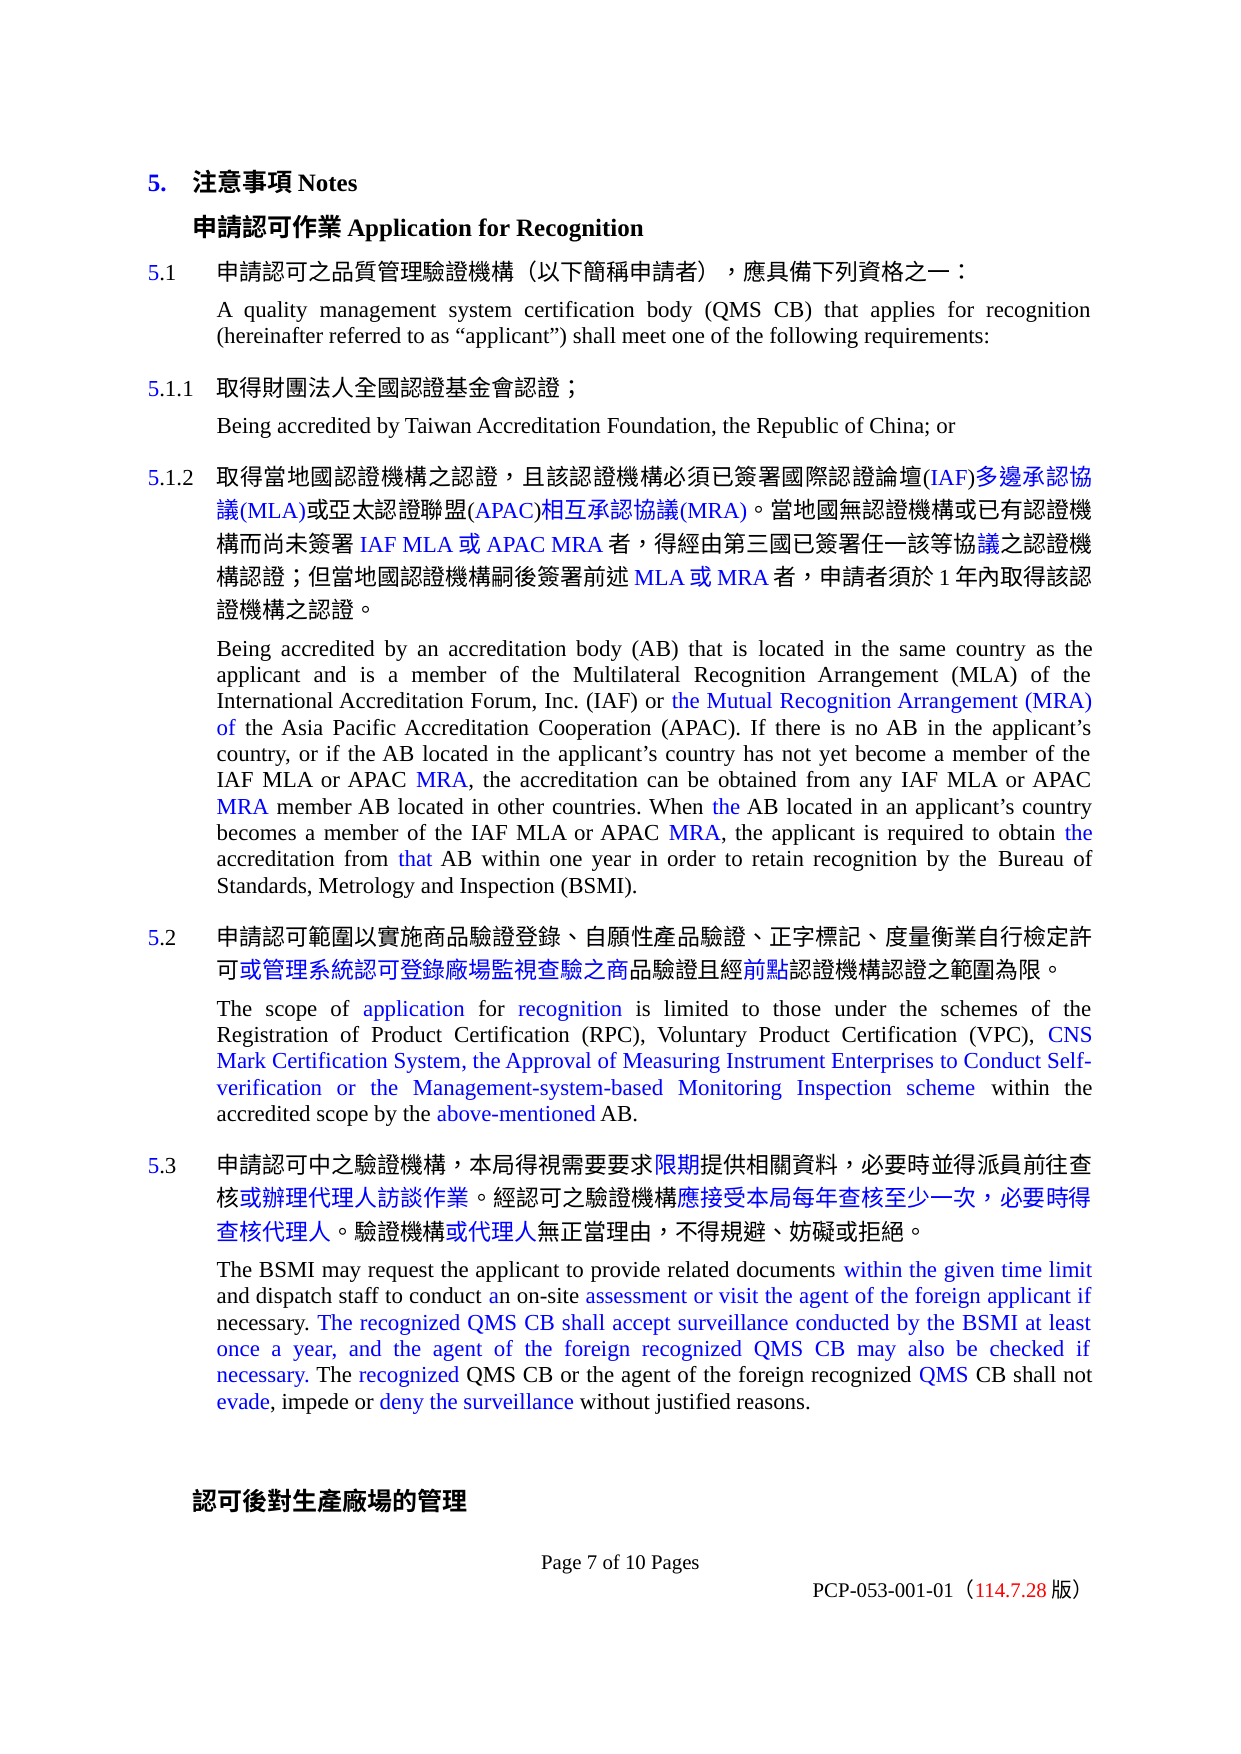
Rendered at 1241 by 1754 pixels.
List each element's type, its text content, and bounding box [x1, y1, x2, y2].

text 5.1 申請認可之品質管理驗證機構（以下簡稱申請者），應具備下列資格之一： [148, 253, 1092, 287]
text 5.3 申請認可中之驗證機構，本局得視需要要求限期提供相關資料，必要時並得派員前往查核或辦理代理人訪談作業。經認可之驗證機構應接受本局每年查核至少一次，必要時得查核代理人。驗證機構或代理人無正當理由，不得規避、妨礙或拒絕。 [148, 1147, 1092, 1247]
text 5.2 申請認可範圍以實施商品驗證登錄、自願性產品驗證、正字標記、度量衡業自行檢定許可或管理系統認可登錄廠場監視查驗之商品驗證且經前點認證機構認證之範圍為限。 [148, 919, 1092, 985]
text The BSMI may request the applicant to provide related documents within the given time limit and dispatch staff to conduct an on-site assessment or visit the agent of the foreign applicant if necessary. The recognized QMS CB shall accept surveillance conducted by the BSMI at least once a year, and the agent of the foreign recognized QMS CB may also be checked if necessary. The recognized QMS CB or the agent of the foreign recognized QMS CB shall not evade, impede or deny the surveillance without justified reasons. [216, 1256, 1092, 1414]
text Being accredited by Taiwan Accreditation Foundation, the Republic of China; or [216, 412, 1092, 438]
text 申請認可作業Application for Recognition [192, 208, 1092, 244]
text 5. 注意事項 Notes [148, 162, 1092, 198]
text Being accredited by an accreditation body (AB) that is located in the same country as the applicant and is a member of the Multilateral Recognition Arrangement (MLA) of the International Accreditation Forum, Inc. (IAF) or the Mutual Recognition Arrangement (MRA) of the Asia Pacific Accreditation Cooperation (APAC). If there is no AB in the applicant’s country, or if the AB located in the applicant’s country has not yet become a member of the IAF MLA or APAC MRA, the accreditation can be obtained from any IAF MLA or APAC MRA member AB located in other countries. When the AB located in an applicant’s country becomes a member of the IAF MLA or APAC MRA, the applicant is required to obtain the accreditation from that AB within one year in order to retain recognition by the Bureau of Standards, Metrology and Inspection (BSMI). [216, 634, 1092, 898]
text 5.1.2 取得當地國認證機構之認證，且該認證機構必須已簽署國際認證論壇(IAF)多邊承認協議(MLA)或亞太認證聯盟(APAC)相互承認協議(MRA)。當地國無認證機構或已有認證機構而尚未簽署IAF MLA 或 APAC MRA者，得經由第三國已簽署任一該等協議之認證機構認證；但當地國認證機構嗣後簽署前述MLA或MRA者，申請者須於1年內取得該認證機構之認證。 [148, 459, 1092, 625]
text The scope of application for recognition is limited to those under the schemes of the Registration of Product Certification (RPC), Voluntary Product Certification (VPC), CNS Mark Certification System, the Approval of Measuring Instrument Enterprises to Conduct Self-verification or the Management-system-based Monitoring Inspection scheme within the accredited scope by the above-mentioned AB. [216, 994, 1092, 1126]
text A quality management system certification body (QMS CB) that applies for recognition (hereinafter referred to as “applicant”) shall meet one of the following requirements: [216, 296, 1092, 349]
text 認可後對生產廠場的管理 [192, 1481, 1092, 1517]
text 5.1.1 取得財團法人全國認證基金會認證； [148, 369, 1092, 403]
